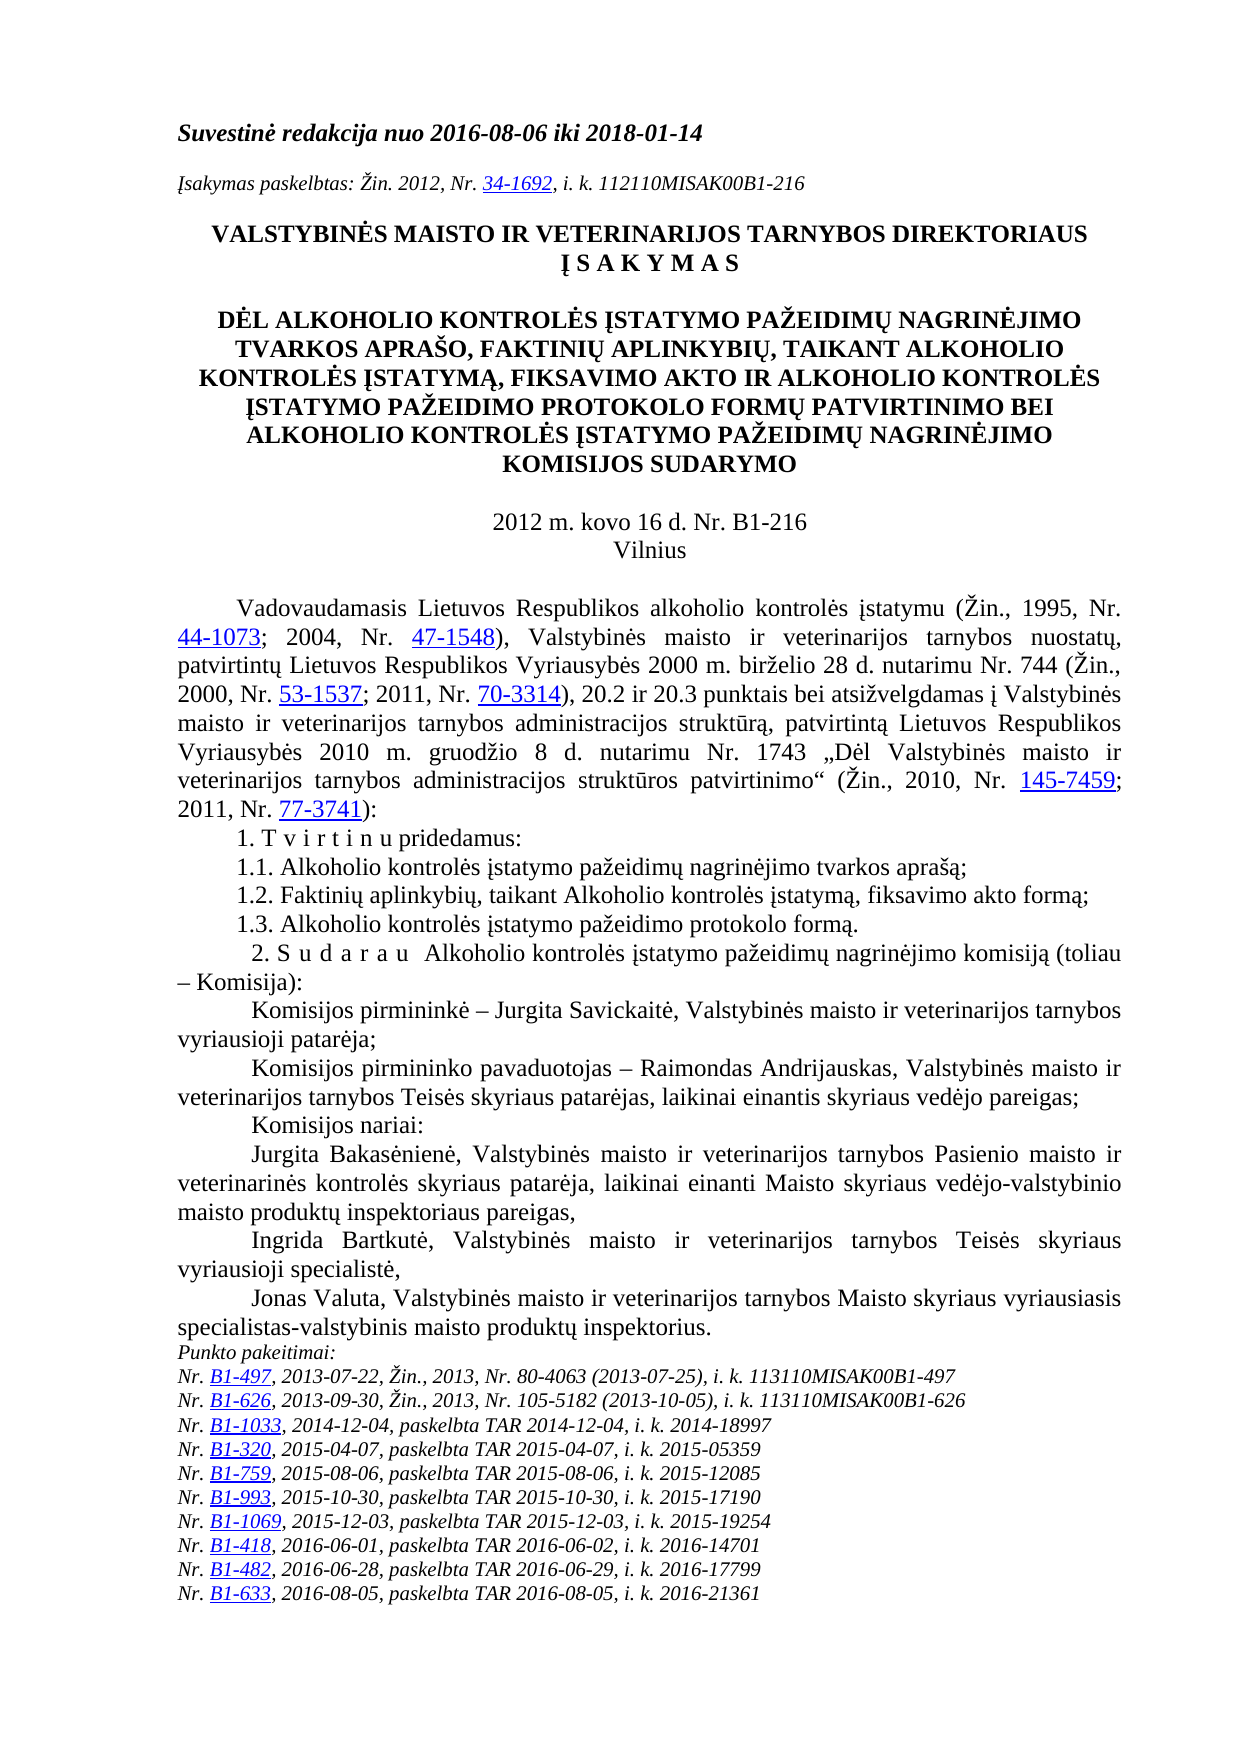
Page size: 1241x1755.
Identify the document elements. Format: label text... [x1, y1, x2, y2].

text Suvestinė redakcija nuo 2016-08-06 iki 2018-01-14 [177, 118, 1122, 147]
text Įsakymas paskelbtas: Žin. 2012, Nr. 34-1692, i. k. 112110MISAK00B1-216 [177, 171, 1122, 195]
text Nr. B1-418, 2016-06-01, paskelbta TAR 2016-06-02, i. k. 2016-14701 [177, 1533, 1122, 1557]
text Nr. B1-320, 2015-04-07, paskelbta TAR 2015-04-07, i. k. 2015-05359 [177, 1437, 1122, 1461]
text Nr. B1-1069, 2015-12-03, paskelbta TAR 2015-12-03, i. k. 2015-19254 [177, 1509, 1122, 1533]
text VALSTYBINĖS MAISTO IR VETERINARIJOS TARNYBOS DIREKTORIAUS [177, 219, 1122, 248]
text Į S A K Y M A S [177, 248, 1122, 277]
text 1.3. Alkoholio kontrolės įstatymo pažeidimo protokolo formą. [177, 909, 1122, 938]
text Jurgita Bakasėnienė, Valstybinės maisto ir veterinarijos tarnybos Pasienio maisto ir veterinarinės kontrolės skyriaus patarėja, laikinai einanti Maisto skyriaus vedėjo-valstybinio maisto produktų inspektoriaus pareigas, [177, 1139, 1122, 1225]
text 2012 m. kovo 16 d. Nr. B1-216 [177, 507, 1122, 535]
text Ingrida Bartkutė, Valstybinės maisto ir veterinarijos tarnybos Teisės skyriaus vyriausioji specialistė, [177, 1225, 1122, 1283]
text Nr. B1-626, 2013-09-30, Žin., 2013, Nr. 105-5182 (2013-10-05), i. k. 113110MISAK00B1-626 [177, 1388, 1122, 1412]
text Komisijos pirmininko pavaduotojas – Raimondas Andrijauskas, Valstybinės maisto ir veterinarijos tarnybos Teisės skyriaus patarėjas, laikinai einantis skyriaus vedėjo pareigas; [177, 1053, 1122, 1110]
text Punkto pakeitimai: [177, 1340, 1122, 1364]
text Nr. B1-1033, 2014-12-04, paskelbta TAR 2014-12-04, i. k. 2014-18997 [177, 1412, 1122, 1437]
text Nr. B1-993, 2015-10-30, paskelbta TAR 2015-10-30, i. k. 2015-17190 [177, 1485, 1122, 1509]
text Nr. B1-497, 2013-07-22, Žin., 2013, Nr. 80-4063 (2013-07-25), i. k. 113110MISAK00B1-497 [177, 1364, 1122, 1388]
text 1.1. Alkoholio kontrolės įstatymo pažeidimų nagrinėjimo tvarkos aprašą; [177, 852, 1122, 880]
text Jonas Valuta, Valstybinės maisto ir veterinarijos tarnybos Maisto skyriaus vyriausiasis specialistas-valstybinis maisto produktų inspektorius. [177, 1283, 1122, 1340]
text Nr. B1-759, 2015-08-06, paskelbta TAR 2015-08-06, i. k. 2015-12085 [177, 1461, 1122, 1485]
text 1. Tvirtinu pridedamus: [177, 823, 1122, 852]
text Vilnius [177, 535, 1122, 564]
text 2. Sudarau Alkoholio kontrolės įstatymo pažeidimų nagrinėjimo komisiją (toliau – Komisija): [177, 938, 1122, 995]
text Komisijos pirmininkė – Jurgita Savickaitė, Valstybinės maisto ir veterinarijos tarnybos vyriausioji patarėja; [177, 995, 1122, 1053]
text Nr. B1-482, 2016-06-28, paskelbta TAR 2016-06-29, i. k. 2016-17799 [177, 1557, 1122, 1581]
text 1.2. Faktinių aplinkybių, taikant Alkoholio kontrolės įstatymą, fiksavimo akto formą; [177, 880, 1122, 909]
text Nr. B1-633, 2016-08-05, paskelbta TAR 2016-08-05, i. k. 2016-21361 [177, 1581, 1122, 1605]
text DĖL alkoholio kontrolės ĮSTATYMO PAŽEIDIMŲ NAGRINĖJIMO tvarkos aprašo, Faktinių aplinkybių, taikant alkoholio kontrolės įstatymą, fiksavimo akto IR alkoholio kontrolės įstatymo pažeidimo protokolo FORMŲ patvirtinimo BEI alkoholio kontrolės ĮSTATYMO PAŽEIDIMŲ NAGRINĖJIMO komisijos SUDARYMO [177, 305, 1122, 478]
text Vadovaudamasis Lietuvos Respublikos alkoholio kontrolės įstatymu (Žin., 1995, Nr. 44-1073; 2004, Nr. 47-1548), Valstybinės maisto ir veterinarijos tarnybos nuostatų, patvirtintų Lietuvos Respublikos Vyriausybės 2000 m. birželio 28 d. nutarimu Nr. 744 (Žin., 2000, Nr. 53-1537; 2011, Nr. 70-3314), 20.2 ir 20.3 punktais bei atsižvelgdamas į Valstybinės maisto ir veterinarijos tarnybos administracijos struktūrą, patvirtintą Lietuvos Respublikos Vyriausybės 2010 m. gruodžio 8 d. nutarimu Nr. 1743 „Dėl Valstybinės maisto ir veterinarijos tarnybos administracijos struktūros patvirtinimo“ (Žin., 2010, Nr. 145-7459; 2011, Nr. 77-3741): [177, 593, 1122, 823]
text Komisijos nariai: [177, 1110, 1122, 1139]
